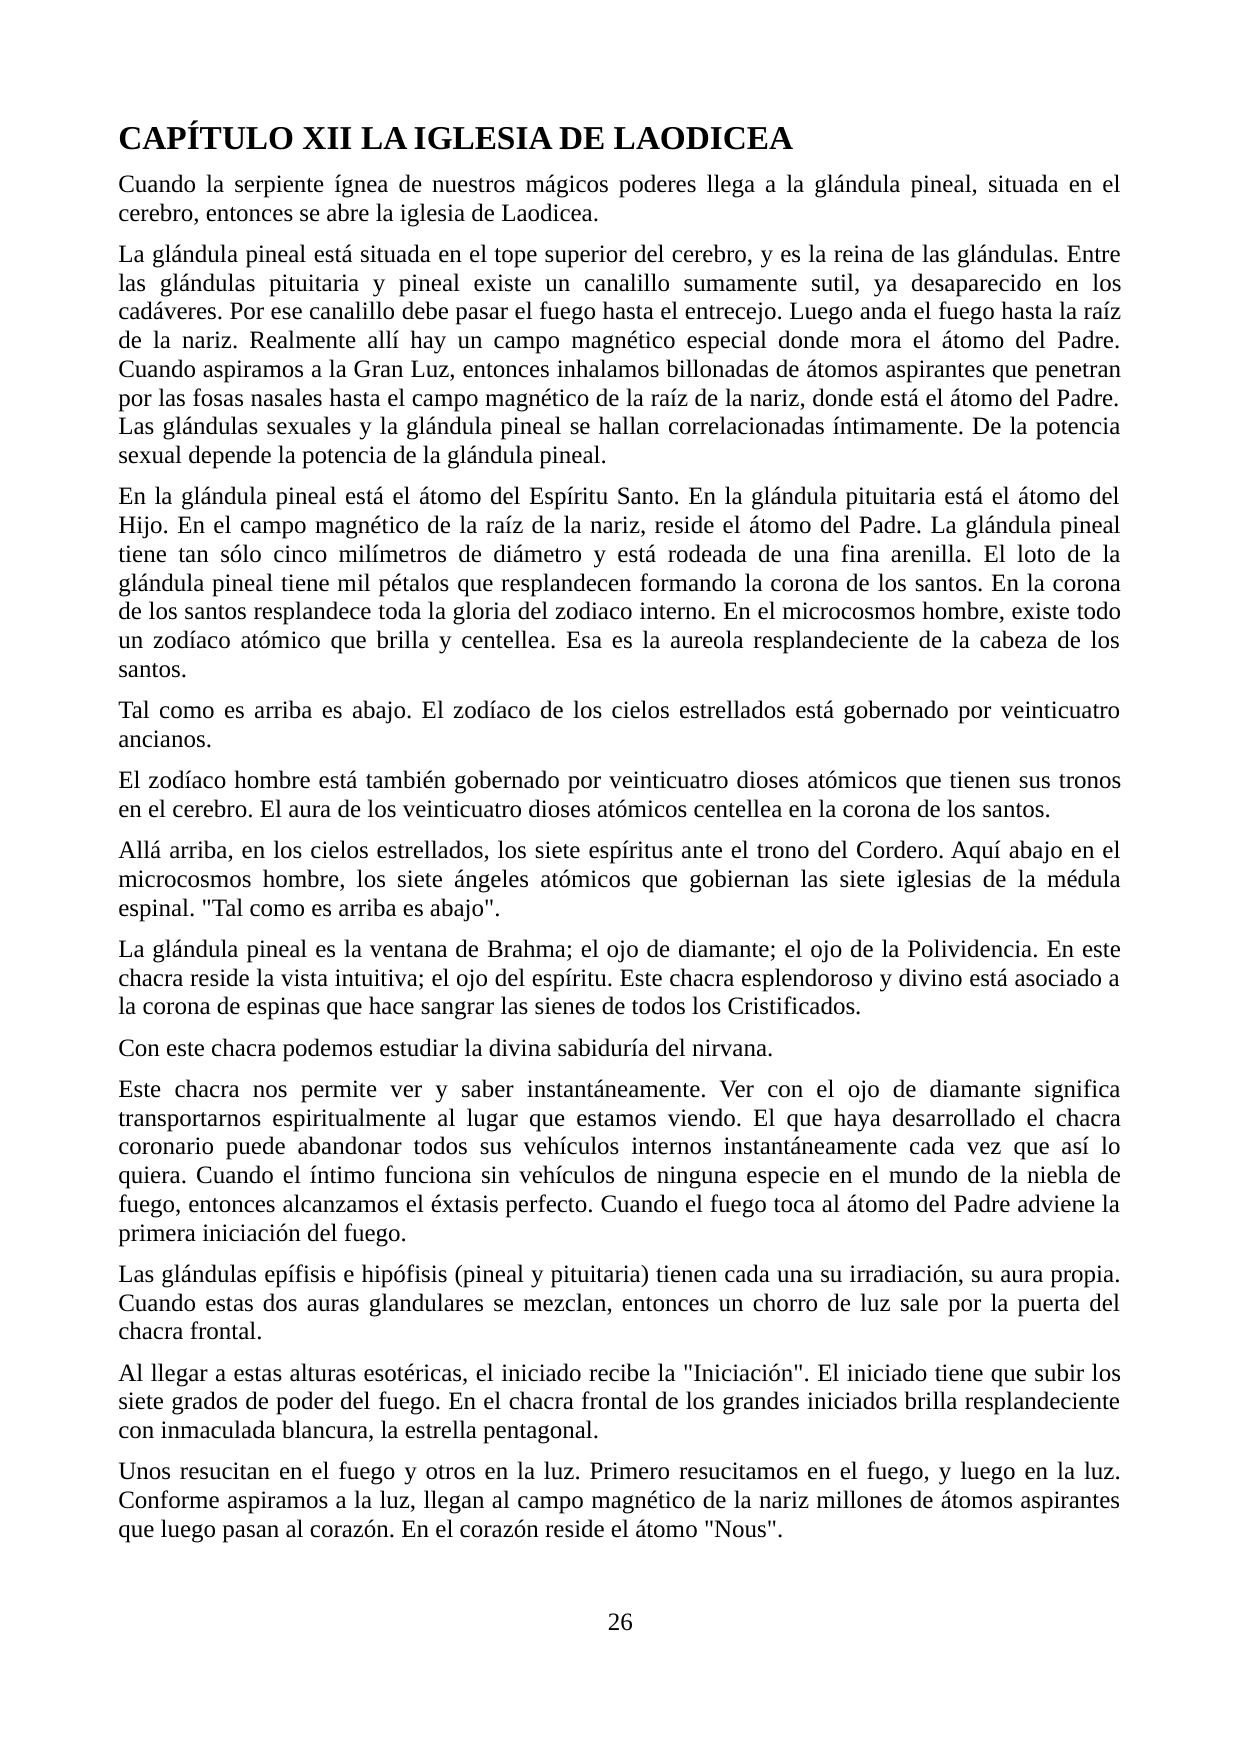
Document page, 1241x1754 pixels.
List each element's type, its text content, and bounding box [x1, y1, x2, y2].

text Las glándulas epífisis e hipófisis (pineal y pituitaria) tienen cada una su irradiación, su aura propia. Cuando estas dos auras glandulares se mezclan, entonces un chorro de luz sale por la puerta del chacra frontal. [118, 1259, 1122, 1345]
text El zodíaco hombre está también gobernado por veinticuatro dioses atómicos que tienen sus tronos en el cerebro. El aura de los veinticuatro dioses atómicos centellea en la corona de los santos. [118, 765, 1122, 823]
text Allá arriba, en los cielos estrellados, los siete espíritus ante el trono del Cordero. Aquí abajo en el microcosmos hombre, los siete ángeles atómicos que gobiernan las siete iglesias de la médula espinal. "Tal como es arriba es abajo". [118, 835, 1122, 921]
text Este chacra nos permite ver y saber instantáneamente. Ver con el ojo de diamante significa transportarnos espiritualmente al lugar que estamos viendo. El que haya desarrollado el chacra coronario puede abandonar todos sus vehículos internos instantáneamente cada vez que así lo quiera. Cuando el íntimo funciona sin vehículos de ninguna especie en el mundo de la niebla de fuego, entonces alcanzamos el éxtasis perfecto. Cuando el fuego toca al átomo del Padre adviene la primera iniciación del fuego. [118, 1074, 1122, 1246]
text En la glándula pineal está el átomo del Espíritu Santo. En la glándula pituitaria está el átomo del Hijo. En el campo magnético de la raíz de la nariz, reside el átomo del Padre. La glándula pineal tiene tan sólo cinco milímetros de diámetro y está rodeada de una fina arenilla. El loto de la glándula pineal tiene mil pétalos que resplandecen formando la corona de los santos. En la corona de los santos resplandece toda la gloria del zodiaco interno. En el microcosmos hombre, existe todo un zodíaco atómico que brilla y centellea. Esa es la aureola resplandeciente de la cabeza de los santos. [118, 481, 1122, 683]
text Con este chacra podemos estudiar la divina sabiduría del nirvana. [118, 1033, 1122, 1061]
text Unos resucitan en el fuego y otros en la luz. Primero resucitamos en el fuego, y luego en la luz. Conforme aspiramos a la luz, llegan al campo magnético de la nariz millones de átomos aspirantes que luego pasan al corazón. En el corazón reside el átomo "Nous". [118, 1456, 1122, 1543]
text Cuando la serpiente ígnea de nuestros mágicos poderes llega a la glándula pineal, situada en el cerebro, entonces se abre la iglesia de Laodicea. [118, 169, 1122, 226]
text La glándula pineal está situada en el tope superior del cerebro, y es la reina de las glándulas. Entre las glándulas pituitaria y pineal existe un canalillo sumamente sutil, ya desaparecido en los cadáveres. Por ese canalillo debe pasar el fuego hasta el entrecejo. Luego anda el fuego hasta la raíz de la nariz. Realmente allí hay un campo magnético especial donde mora el átomo del Padre. Cuando aspiramos a la Gran Luz, entonces inhalamos billonadas de átomos aspirantes que penetran por las fosas nasales hasta el campo magnético de la raíz de la nariz, donde está el átomo del Padre. Las glándulas sexuales y la glándula pineal se hallan correlacionadas íntimamente. De la potencia sexual depende la potencia de la glándula pineal. [118, 239, 1122, 469]
text Al llegar a estas alturas esotéricas, el iniciado recibe la "Iniciación". El iniciado tiene que subir los siete grados de poder del fuego. En el chacra frontal de los grandes iniciados brilla resplandeciente con inmaculada blancura, la estrella pentagonal. [118, 1358, 1122, 1444]
text Tal como es arriba es abajo. El zodíaco de los cielos estrellados está gobernado por veinticuatro ancianos. [118, 695, 1122, 753]
subtitle CAPÍTULO XII LA IGLESIA DE LAODICEA [118, 118, 1122, 156]
text La glándula pineal es la ventana de Brahma; el ojo de diamante; el ojo de la Polividencia. En este chacra reside la vista intuitiva; el ojo del espíritu. Este chacra esplendoroso y divino está asociado a la corona de espinas que hace sangrar las sienes de todos los Cristificados. [118, 934, 1122, 1020]
